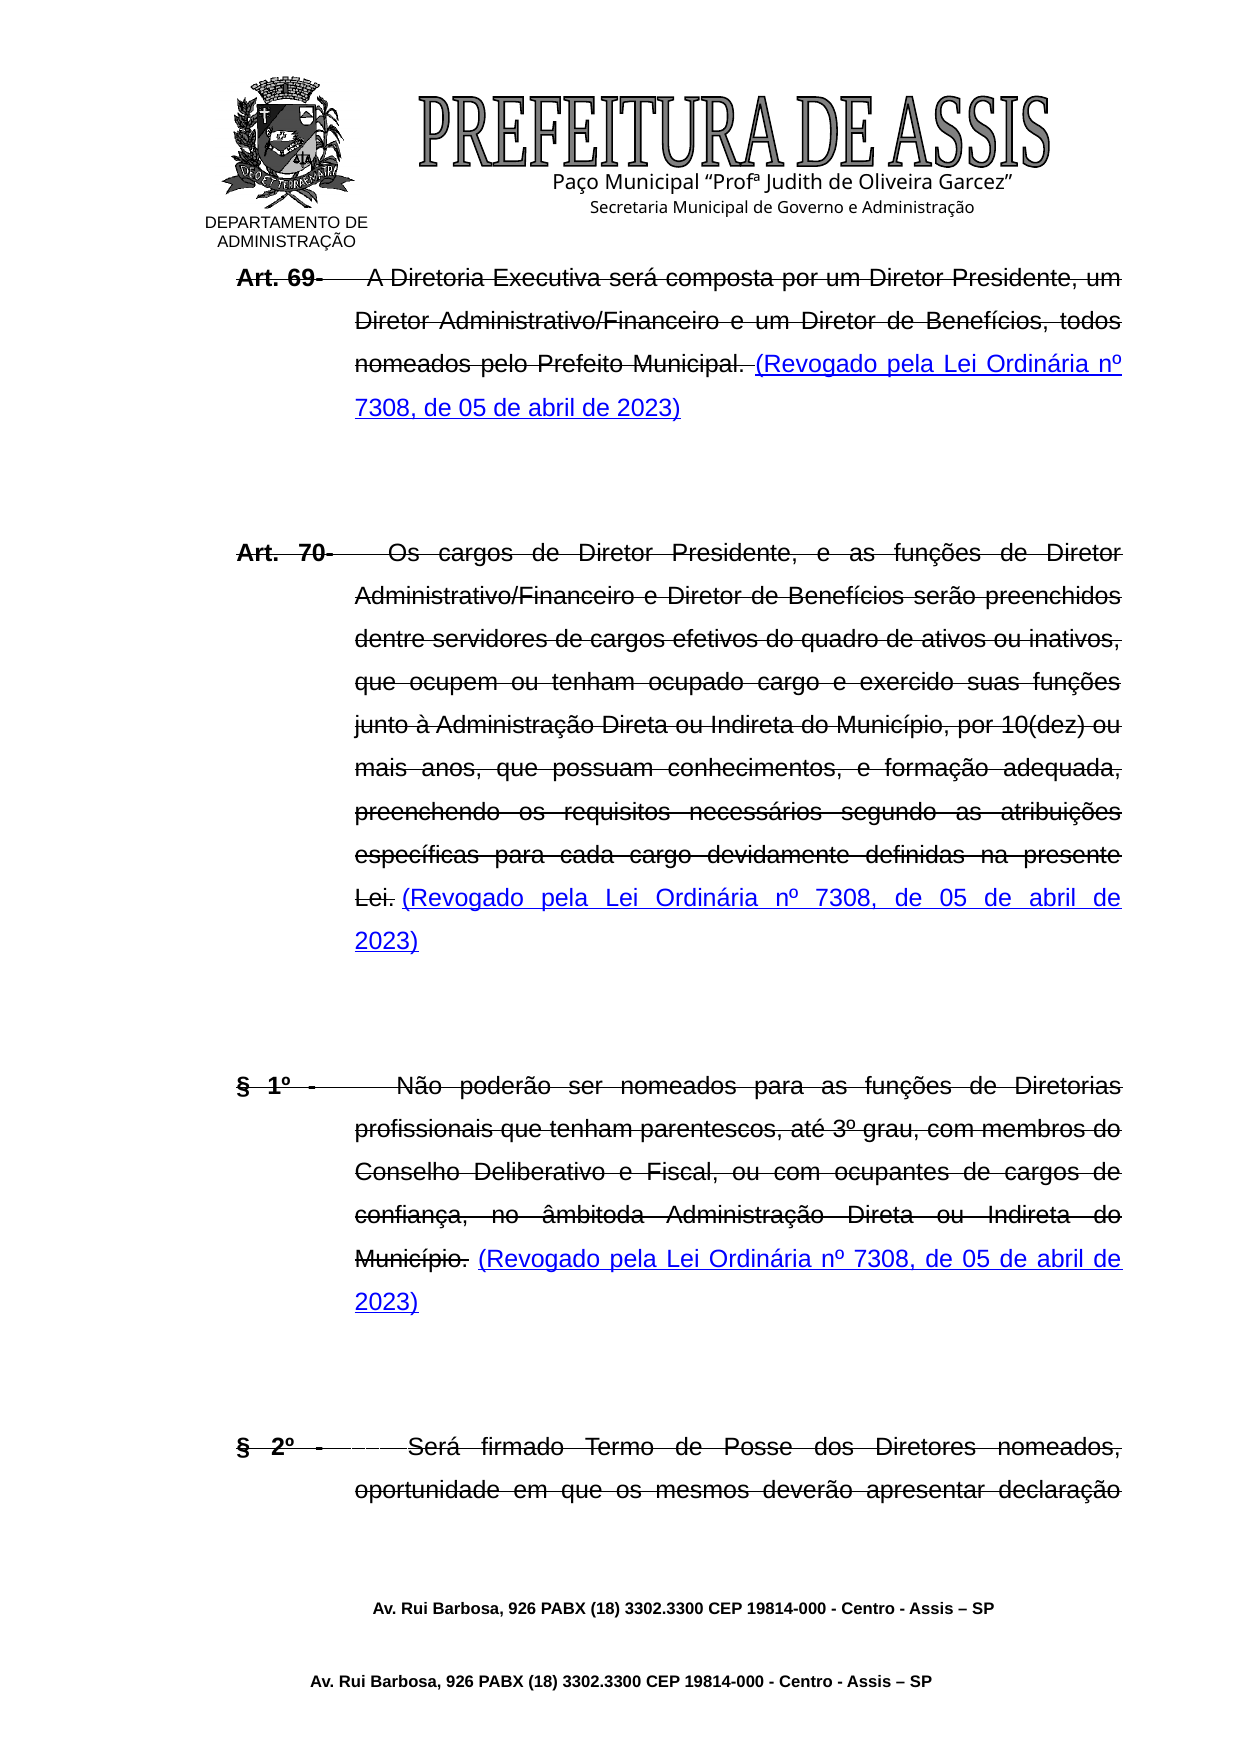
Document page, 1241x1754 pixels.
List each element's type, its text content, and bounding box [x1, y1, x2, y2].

text § 1º - Não poderão ser nomeados para as funções de Diretorias profissionais que tenham parentescos, até 3º grau, com membros do Conselho Deliberativo e Fiscal, ou com ocupantes de cargos de confiança, no âmbitoda Administração Direta ou Indireta do Município. (Revogado pela Lei Ordinária nº 7308, de 05 de abril de 2023) [236, 1088, 1122, 1316]
text § 1º - Não poderão ser nomeados para as funções de Diretorias profissionais que tenham parentescos, até 3º grau, com membros do Conselho Deliberativo e Fiscal, ou com ocupantes de cargos de confiança, no âmbitoda Administração Direta ou Indireta do Município. (Revogado pela Lei Ordinária nº 7308, de 05 de abril de 2023) [236, 1071, 1122, 1087]
text Art. 70- Os cargos de Diretor Presidente, e as funções de Diretor Administrativo/Financeiro e Diretor de Benefícios serão preenchidos dentre servidores de cargos efetivos do quadro de ativos ou inativos, que ocupem ou tenham ocupado cargo e exercido suas funções junto à Administração Direta ou Indireta do Município, por 10(dez) ou mais anos, que possuam conhecimentos, e formação adequada, preenchendo os requisitos necessários segundo as atribuições específicas para cada cargo devidamente definidas na presente Lei. (Revogado pela Lei Ordinária nº 7308, de 05 de abril de 2023) [236, 538, 1122, 554]
text Art. 70- Os cargos de Diretor Presidente, e as funções de Diretor Administrativo/Financeiro e Diretor de Benefícios serão preenchidos dentre servidores de cargos efetivos do quadro de ativos ou inativos, que ocupem ou tenham ocupado cargo e exercido suas funções junto à Administração Direta ou Indireta do Município, por 10(dez) ou mais anos, que possuam conhecimentos, e formação adequada, preenchendo os requisitos necessários segundo as atribuições específicas para cada cargo devidamente definidas na presente Lei. (Revogado pela Lei Ordinária nº 7308, de 05 de abril de 2023) [236, 555, 1122, 955]
text § 2º - Será firmado Termo de Posse dos Diretores nomeados, oportunidade em que os mesmos deverão apresentar declaração atualizada de bens. (Revogado pela Lei Ordinária nº 7308, de 05 de abril de 2023) [236, 1432, 1122, 1448]
text Art. 69- A Diretoria Executiva será composta por um Diretor Presidente, um Diretor Administrativo/Financeiro e um Diretor de Benefícios, todos nomeados pelo Prefeito Municipal. (Revogado pela Lei Ordinária nº 7308, de 05 de abril de 2023) [236, 263, 1122, 279]
text Art. 69- A Diretoria Executiva será composta por um Diretor Presidente, um Diretor Administrativo/Financeiro e um Diretor de Benefícios, todos nomeados pelo Prefeito Municipal. (Revogado pela Lei Ordinária nº 7308, de 05 de abril de 2023) [236, 280, 1122, 421]
text § 2º - Será firmado Termo de Posse dos Diretores nomeados, oportunidade em que os mesmos deverão apresentar declaração atualizada de bens. (Revogado pela Lei Ordinária nº 7308, de 05 de abril de 2023) [236, 1449, 1122, 1504]
